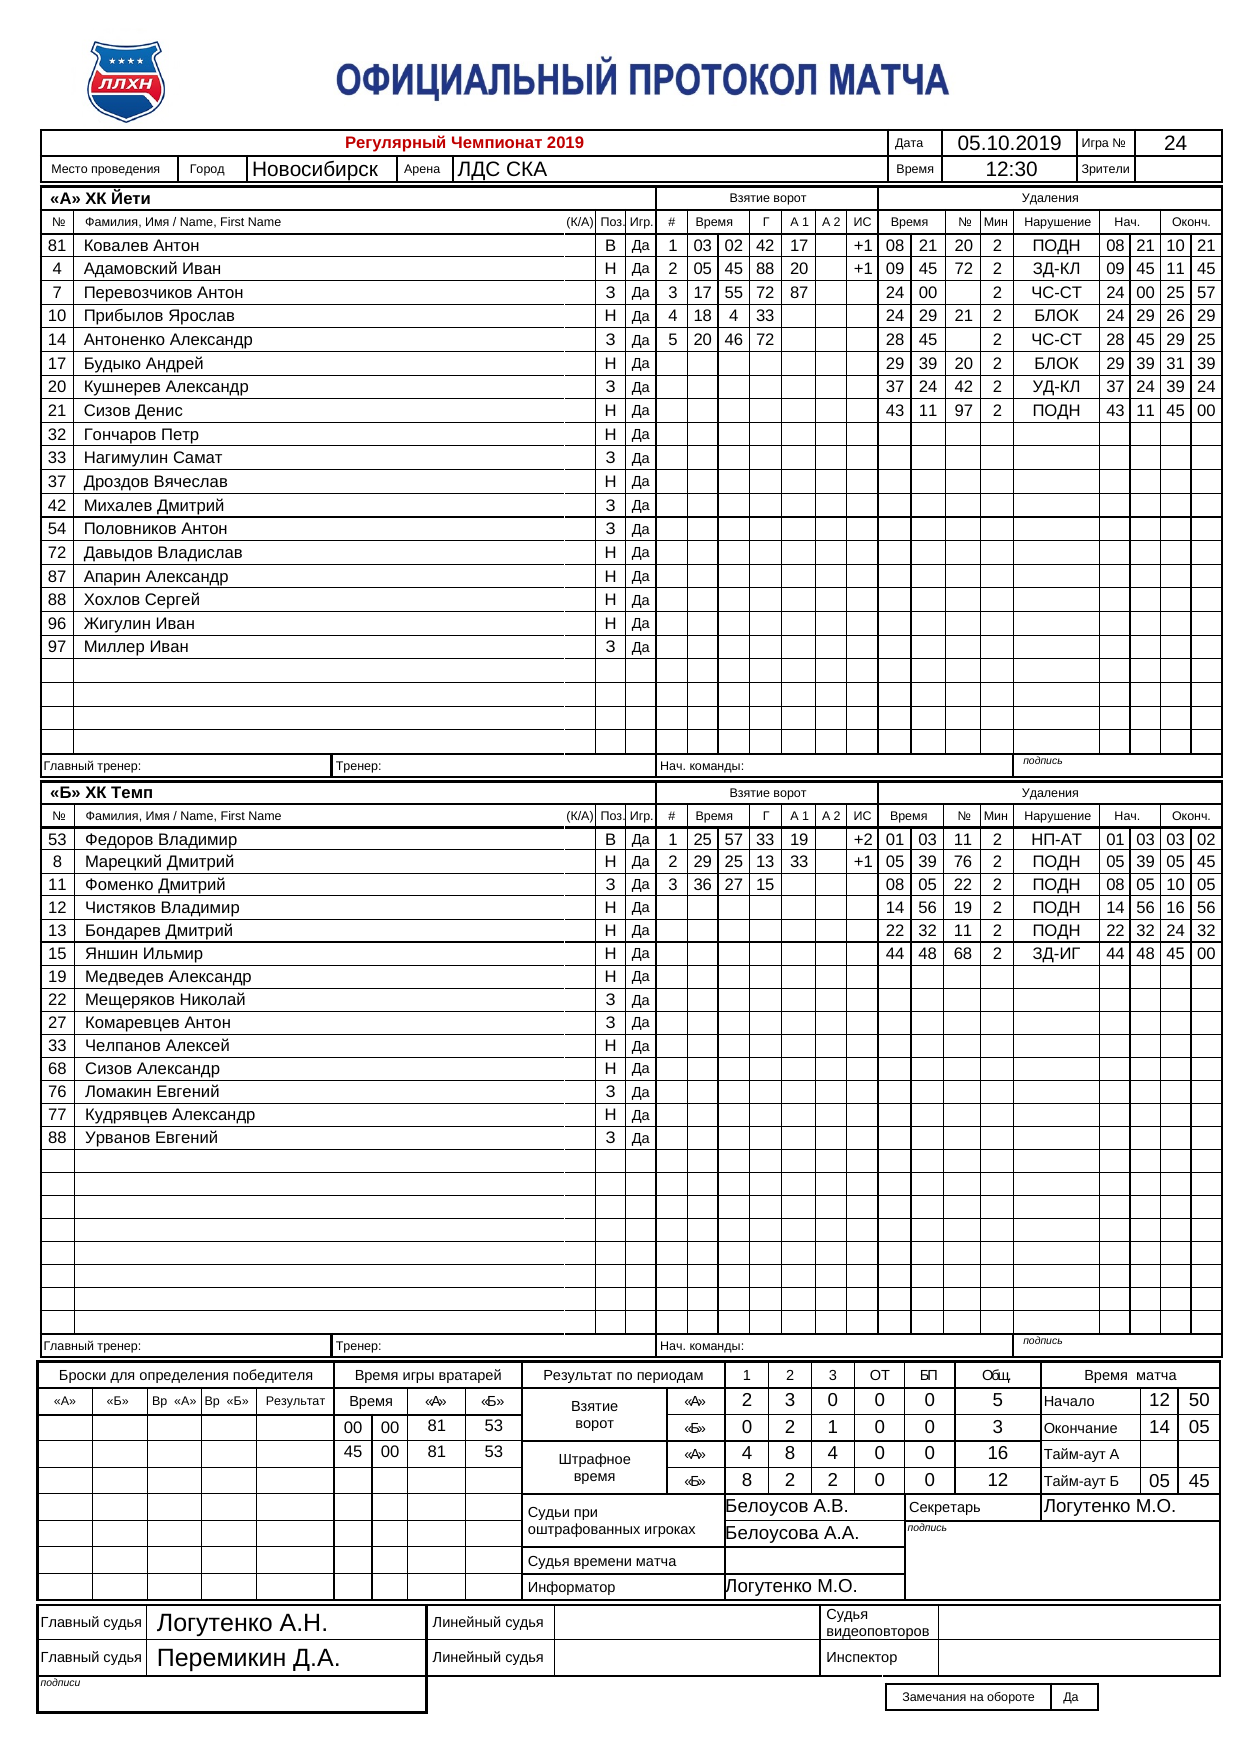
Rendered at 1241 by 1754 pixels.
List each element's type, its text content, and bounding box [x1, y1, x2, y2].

table_cell [565, 1012, 595, 1033]
table_cell 17 [688, 281, 717, 303]
table_cell ЗД-КЛ [1014, 257, 1099, 280]
table_cell Нач. [1100, 805, 1160, 826]
table_cell Медведев Александр [75, 966, 564, 987]
table_cell [750, 376, 781, 398]
table_cell [946, 707, 980, 729]
table_cell 43 [1100, 399, 1129, 422]
table_cell [257, 1547, 333, 1573]
table_cell [1014, 1219, 1099, 1241]
table_cell 8 [769, 1442, 811, 1467]
table_cell [847, 1288, 877, 1310]
table_cell Чистяков Владимир [75, 896, 564, 918]
table_cell 5 [956, 1389, 1040, 1413]
table_cell Нарушение [1014, 805, 1099, 826]
table_cell 11 [1161, 257, 1190, 280]
table_cell [1100, 730, 1129, 753]
table_cell 13 [750, 850, 781, 872]
table_cell [626, 659, 655, 682]
table_cell [39, 1574, 92, 1599]
table_cell [555, 1606, 819, 1639]
table_cell [148, 1441, 201, 1467]
table_cell 29 [688, 850, 717, 872]
table_cell [750, 1173, 781, 1195]
table_cell [946, 518, 980, 540]
table_cell [1100, 1058, 1129, 1079]
table_cell [719, 1104, 749, 1126]
table_cell [782, 1058, 815, 1079]
table_cell [596, 659, 625, 682]
table_cell 45 [1192, 850, 1221, 872]
table_cell Время [335, 1389, 407, 1413]
table_cell «А» [39, 1389, 92, 1413]
table_cell Н [596, 1104, 625, 1126]
table_cell [782, 636, 815, 658]
table_cell [1131, 446, 1160, 469]
table_cell 03 [1161, 829, 1190, 849]
table_cell [946, 470, 980, 493]
table_cell 2 [769, 1415, 811, 1440]
table_cell 21 [912, 235, 945, 256]
table_cell 7 [42, 281, 73, 303]
table_cell [1161, 966, 1190, 987]
table_header Удаления [879, 783, 1221, 803]
table_cell [981, 707, 1013, 729]
table_cell 20 [42, 376, 73, 398]
table_header Замечания на обороте [887, 1685, 1050, 1709]
table_cell 24 [879, 281, 910, 303]
table_cell Мин [981, 805, 1013, 826]
table_cell [1161, 1035, 1190, 1057]
table_cell [42, 1288, 74, 1310]
table_cell [782, 588, 815, 611]
table_cell Н [596, 966, 625, 987]
table_cell [816, 494, 846, 516]
table_cell Адамовский Иван [74, 257, 564, 280]
table_cell [946, 636, 980, 658]
table_cell [1014, 518, 1099, 540]
table_cell [1014, 1012, 1099, 1033]
table_cell [1192, 470, 1221, 493]
table_cell [1179, 1441, 1219, 1467]
table_cell [42, 1265, 74, 1287]
table_cell [626, 1173, 655, 1195]
table_cell Время [889, 157, 941, 181]
table_cell Да [626, 257, 655, 280]
table_cell [596, 1265, 625, 1287]
table_cell [688, 943, 717, 964]
table_cell [944, 1081, 980, 1103]
table_cell [1192, 1104, 1221, 1126]
table_cell [565, 494, 595, 516]
table_cell 20 [688, 328, 717, 351]
table_cell [1100, 1173, 1129, 1195]
table_cell 14 [1141, 1415, 1177, 1440]
table_cell [719, 1288, 749, 1310]
table_cell [657, 1196, 687, 1218]
table_cell Комаревцев Антон [75, 1012, 564, 1033]
table_cell [719, 683, 749, 706]
table_cell [750, 659, 781, 682]
table_cell [816, 636, 846, 658]
table_cell [912, 494, 945, 516]
table_header БП [905, 1363, 954, 1387]
table_cell [816, 874, 846, 895]
table_cell [981, 518, 1013, 540]
table_cell [1192, 612, 1221, 634]
table_cell 4 [812, 1442, 854, 1467]
table_cell [816, 659, 846, 682]
table_cell Н [596, 850, 625, 872]
table_cell [944, 1265, 980, 1287]
table_cell Н [596, 541, 625, 564]
table_cell [1131, 1196, 1160, 1218]
table_cell 48 [1131, 943, 1160, 964]
table_cell [565, 352, 595, 374]
table_cell [657, 352, 687, 374]
table_cell [1161, 1173, 1190, 1195]
table_cell 29 [1131, 305, 1160, 327]
table_cell 4 [726, 1442, 768, 1467]
table_cell [1100, 541, 1129, 564]
table_cell [1014, 470, 1099, 493]
table_cell [688, 612, 717, 634]
table_cell З [596, 328, 625, 351]
table_cell [782, 376, 815, 398]
table_cell [782, 1219, 815, 1241]
table_cell [912, 659, 945, 682]
table_cell [1161, 1288, 1190, 1310]
table_cell 20 [946, 352, 980, 374]
table_cell [750, 730, 781, 753]
table_header Удаления [879, 188, 1221, 209]
table_cell [816, 1265, 846, 1287]
table_cell 42 [42, 494, 73, 516]
table_cell [719, 541, 749, 564]
table_cell [719, 659, 749, 682]
table_cell 76 [944, 850, 980, 872]
table_cell [1161, 1219, 1190, 1241]
table_cell [816, 683, 846, 706]
table_cell [816, 1150, 846, 1172]
table_header Время матча [1042, 1363, 1219, 1387]
table_cell 12 [1141, 1389, 1177, 1413]
table_cell [782, 920, 815, 941]
table_cell [816, 730, 846, 753]
table_cell 0 [726, 1415, 768, 1440]
table_cell 14 [1100, 896, 1129, 918]
table_cell ИС [847, 805, 877, 826]
table_cell [782, 470, 815, 493]
table_cell 02 [719, 235, 749, 256]
table_cell [202, 1468, 256, 1493]
table_cell [816, 1311, 846, 1333]
table_cell 29 [1192, 305, 1221, 327]
table_cell [1131, 636, 1160, 658]
table_cell [1100, 636, 1129, 658]
table_cell [688, 1173, 717, 1195]
table_cell [688, 446, 717, 469]
table_cell [782, 1035, 815, 1057]
table_cell [657, 1035, 687, 1057]
table_cell [42, 1311, 74, 1333]
table_cell [782, 874, 815, 895]
table_cell [719, 1081, 749, 1103]
table_cell 76 [42, 1081, 74, 1103]
table_cell Да [626, 588, 655, 611]
table_cell Н [596, 352, 625, 374]
table_cell [981, 423, 1013, 445]
table_cell [1100, 1012, 1129, 1033]
table_cell [816, 305, 846, 327]
table_cell А 1 [782, 805, 815, 826]
table_cell 68 [944, 943, 980, 964]
table_cell [879, 1012, 910, 1033]
table_cell [719, 1242, 749, 1264]
table_cell [1100, 470, 1129, 493]
table_cell 0 [905, 1415, 954, 1440]
table_cell [1192, 588, 1221, 611]
table_cell [657, 636, 687, 658]
table_cell З [596, 1012, 625, 1033]
table_cell 24 [1161, 920, 1190, 941]
table_cell [657, 1012, 687, 1033]
table_cell [657, 1058, 687, 1079]
table_cell Да [626, 989, 655, 1011]
table_cell Н [596, 399, 625, 422]
table_cell [847, 659, 877, 682]
table_cell 45 [1131, 257, 1160, 280]
table_cell [148, 1416, 201, 1440]
table_cell Да [626, 1127, 655, 1149]
table_cell 31 [1161, 352, 1190, 374]
table_cell 45 [1192, 257, 1221, 280]
table_cell [750, 1265, 781, 1287]
table_cell 68 [42, 1058, 74, 1079]
table_cell [1131, 1219, 1160, 1241]
table_header Игра № [1078, 131, 1134, 155]
table_cell [750, 352, 781, 374]
table_cell 56 [1192, 896, 1221, 918]
table_cell [335, 1521, 371, 1546]
table_cell [688, 588, 717, 611]
table_cell [750, 494, 781, 516]
table_cell 36 [688, 874, 717, 895]
table_cell [596, 707, 625, 729]
table_cell [816, 565, 846, 587]
table_cell [1192, 636, 1221, 658]
table_cell 81 [42, 235, 73, 256]
table_cell 57 [719, 829, 749, 849]
table_cell 37 [879, 376, 910, 398]
table_cell [93, 1468, 147, 1493]
table_header 24 [1136, 131, 1221, 155]
table_cell 28 [879, 328, 910, 351]
table_cell Игр. [626, 211, 655, 233]
table_cell [1014, 1127, 1099, 1149]
table_cell Н [596, 1058, 625, 1079]
table_cell [782, 612, 815, 634]
table_cell 44 [1100, 943, 1129, 964]
table_cell 2 [981, 305, 1013, 327]
table_cell Да [626, 235, 655, 256]
table_cell [816, 896, 846, 918]
table_cell [1192, 1219, 1221, 1241]
table_cell [782, 1150, 815, 1172]
table_cell [596, 1311, 625, 1333]
table_cell № [42, 805, 74, 826]
table_cell 10 [42, 305, 73, 327]
table_cell [596, 730, 625, 753]
table_cell Нарушение [1014, 211, 1099, 233]
table_cell [93, 1574, 147, 1599]
table_cell 03 [912, 829, 943, 849]
table_cell 20 [946, 235, 980, 256]
table_cell [879, 636, 910, 658]
table_cell 2 [981, 399, 1013, 422]
table_cell 72 [750, 328, 781, 351]
table_cell +1 [847, 235, 877, 256]
table_cell [148, 1521, 201, 1546]
table_cell 3 [956, 1415, 1040, 1440]
table_cell 33 [42, 446, 73, 469]
table_cell [1014, 1150, 1099, 1172]
table_cell [750, 399, 781, 422]
table_cell ЗД-ИГ [1014, 943, 1099, 964]
table_cell [565, 235, 595, 256]
table_cell Да [626, 896, 655, 918]
table_cell [946, 683, 980, 706]
table_cell [75, 1288, 564, 1310]
table_cell 88 [42, 588, 73, 611]
table_cell [981, 446, 1013, 469]
table_cell 8 [42, 850, 74, 872]
table_cell 0 [812, 1389, 854, 1413]
table_cell Да [626, 470, 655, 493]
table_cell [816, 470, 846, 493]
table_cell 0 [855, 1389, 904, 1413]
table_cell Гончаров Петр [74, 423, 564, 445]
table_cell [565, 328, 595, 351]
table_cell [912, 1288, 943, 1310]
table_cell Н [596, 305, 625, 327]
table_cell [719, 1058, 749, 1079]
table_cell БЛОК [1014, 305, 1099, 327]
table_cell [782, 352, 815, 374]
table_cell [1014, 1081, 1099, 1103]
table_cell Челпанов Алексей [75, 1035, 564, 1057]
table_cell [816, 352, 846, 374]
table_cell [946, 328, 980, 351]
table_cell [782, 989, 815, 1011]
table_cell В [596, 829, 625, 849]
table_cell [750, 565, 781, 587]
table_cell [847, 612, 877, 634]
table_cell ПОДН [1014, 896, 1099, 918]
table_cell «А» [408, 1389, 465, 1413]
table_cell [879, 1035, 910, 1057]
table_cell [782, 518, 815, 540]
table_cell Главный судья [39, 1640, 146, 1675]
table_cell [1131, 470, 1160, 493]
table_cell [750, 943, 781, 964]
table_cell [816, 966, 846, 987]
table_cell [596, 1219, 625, 1241]
table_cell Линейный судья [428, 1640, 554, 1675]
table_cell [565, 920, 595, 941]
table_cell [565, 446, 595, 469]
table_cell Прибылов Ярослав [74, 305, 564, 327]
table_cell З [596, 376, 625, 398]
table_cell [565, 588, 595, 611]
table_cell [373, 1521, 407, 1546]
table_cell 16 [1161, 896, 1190, 918]
table_cell [1192, 446, 1221, 469]
table_cell 45 [1161, 943, 1190, 964]
table_cell [657, 966, 687, 987]
table_cell [42, 1242, 74, 1264]
table_cell # [657, 211, 687, 233]
table_cell [847, 1242, 877, 1264]
table_cell З [596, 874, 625, 895]
table_cell УД-КЛ [1014, 376, 1099, 398]
table_cell 32 [1192, 920, 1221, 941]
table_cell [847, 1219, 877, 1241]
table_cell Игр. [626, 805, 655, 826]
table_cell [42, 1196, 74, 1218]
table_cell [1014, 1288, 1099, 1310]
table_header Взятие ворот [657, 188, 877, 209]
table_cell [1099, 1682, 1220, 1711]
table_cell 21 [1131, 235, 1160, 256]
table_cell [912, 989, 943, 1011]
table_cell [750, 518, 781, 540]
table_cell [816, 1058, 846, 1079]
table_cell [1192, 1242, 1221, 1264]
table_cell [75, 1173, 564, 1195]
table_cell [847, 352, 877, 374]
table_cell 87 [782, 281, 815, 303]
table_cell [816, 376, 846, 398]
table_cell Н [596, 565, 625, 587]
table_cell [1131, 423, 1160, 445]
table_cell 2 [726, 1389, 768, 1413]
table_cell [912, 1127, 943, 1149]
table_cell 53 [466, 1416, 521, 1440]
table_cell [657, 588, 687, 611]
table_cell [688, 1150, 717, 1172]
table_cell [688, 1058, 717, 1079]
table_cell «Б» [668, 1415, 724, 1440]
table_cell [944, 1058, 980, 1079]
table_cell [782, 1104, 815, 1126]
table_cell [657, 707, 687, 729]
table_cell [93, 1416, 147, 1440]
table_cell [719, 423, 749, 445]
table_cell 14 [879, 896, 910, 918]
table_cell [750, 989, 781, 1011]
table_cell 05 [1100, 850, 1129, 872]
table_cell [466, 1468, 521, 1493]
table_cell Н [596, 423, 625, 445]
table_cell [946, 541, 980, 564]
table_cell 20 [782, 257, 815, 280]
table_cell Секретарь [906, 1495, 1040, 1520]
table_cell [75, 1311, 564, 1333]
table_cell Да [626, 518, 655, 540]
table_cell [782, 305, 815, 327]
table_cell 10 [1161, 874, 1190, 895]
table_cell [1161, 1242, 1190, 1264]
table_cell [202, 1547, 256, 1573]
table_cell [981, 494, 1013, 516]
table_cell [1100, 423, 1129, 445]
table_cell Кушнерев Александр [74, 376, 564, 398]
table_cell 77 [42, 1104, 74, 1126]
table_cell [466, 1574, 521, 1599]
table_cell Время [688, 211, 749, 233]
table_cell [847, 1012, 877, 1033]
table_cell [565, 730, 595, 753]
table_cell 81 [408, 1416, 465, 1440]
table_cell [750, 896, 781, 918]
table_cell [816, 328, 846, 351]
table_cell 12 [956, 1468, 1040, 1493]
table_cell [1141, 1441, 1177, 1467]
table_cell [750, 612, 781, 634]
table_cell [816, 707, 846, 729]
table_cell 0 [905, 1389, 954, 1413]
table_cell 11 [944, 829, 980, 849]
table_cell [847, 1081, 877, 1103]
table_cell [879, 541, 910, 564]
table_cell [565, 1311, 595, 1333]
table_cell [1192, 1035, 1221, 1057]
table_cell [750, 1311, 781, 1333]
table_cell [847, 1196, 877, 1218]
table_cell [879, 470, 910, 493]
table_cell [1100, 1196, 1129, 1218]
table_cell [719, 1173, 749, 1195]
table_cell [565, 305, 595, 327]
table_cell [782, 1196, 815, 1218]
table_cell [688, 730, 717, 753]
table_cell [981, 1311, 1013, 1333]
table_cell [1161, 1081, 1190, 1103]
table_cell 2 [981, 376, 1013, 398]
table_cell [750, 707, 781, 729]
table_cell [719, 989, 749, 1011]
table_cell [981, 565, 1013, 587]
table_cell Фоменко Дмитрий [75, 874, 564, 895]
table_cell [688, 636, 717, 658]
table_cell [1014, 707, 1099, 729]
table_cell 45 [719, 257, 749, 280]
table_cell [946, 730, 980, 753]
table_cell ЧС-СТ [1014, 328, 1099, 351]
table_cell [981, 1104, 1013, 1126]
table_cell [565, 1127, 595, 1149]
table_cell [981, 1058, 1013, 1079]
table_cell [565, 612, 595, 634]
table_header 1 [726, 1363, 768, 1387]
table_cell 33 [750, 829, 781, 849]
table_cell 24 [879, 305, 910, 327]
table_cell [816, 943, 846, 964]
table_cell [1161, 1127, 1190, 1149]
table_cell [1100, 1104, 1129, 1126]
table_cell Бондарев Дмитрий [75, 920, 564, 941]
table_cell [565, 966, 595, 987]
table_cell [565, 989, 595, 1011]
table_cell Время [879, 211, 945, 233]
table_cell [565, 565, 595, 587]
table_cell [981, 1081, 1013, 1103]
table_cell [944, 1196, 980, 1218]
table_cell [847, 1311, 877, 1333]
table_cell Антоненко Александр [74, 328, 564, 351]
table_cell Федоров Владимир [75, 829, 564, 849]
table_cell 33 [42, 1035, 74, 1057]
table_cell Да [626, 943, 655, 964]
table_cell [981, 1219, 1013, 1241]
table_cell [657, 541, 687, 564]
table_cell 72 [946, 257, 980, 280]
table_cell [847, 896, 877, 918]
table_cell [688, 1311, 717, 1333]
table_cell [688, 1035, 717, 1057]
table_cell [565, 1196, 595, 1218]
table_cell [1192, 966, 1221, 987]
table_cell 21 [946, 305, 980, 327]
table_cell Да [626, 281, 655, 303]
table_cell [1192, 1058, 1221, 1079]
table_cell [565, 1219, 595, 1241]
table_cell [1161, 989, 1190, 1011]
table_cell 11 [944, 920, 980, 941]
table_cell [1161, 494, 1190, 516]
table_cell [1131, 1104, 1160, 1126]
table_cell [944, 989, 980, 1011]
table_cell [1131, 1081, 1160, 1103]
table_cell [202, 1494, 256, 1520]
table_cell 42 [946, 376, 980, 398]
table_cell [1014, 612, 1099, 634]
table_header ОТ [855, 1363, 904, 1387]
table_cell [1014, 1265, 1099, 1287]
table_cell [939, 1606, 1219, 1639]
table_cell Инспектор [821, 1640, 938, 1675]
table_cell [1192, 730, 1221, 753]
table_cell [750, 966, 781, 987]
table_cell [1100, 707, 1129, 729]
table_cell [202, 1441, 256, 1467]
table_cell 00 [373, 1441, 407, 1467]
table_cell [688, 423, 717, 445]
table_header 05.10.2019 [943, 131, 1076, 155]
table_cell [626, 1311, 655, 1333]
table_cell [565, 659, 595, 682]
table_cell [912, 1058, 943, 1079]
table_cell [1014, 541, 1099, 564]
table_cell Михалев Дмитрий [74, 494, 564, 516]
table_cell З [596, 1127, 625, 1149]
table_cell [1100, 1288, 1129, 1310]
table_cell [1131, 565, 1160, 587]
table_cell [1161, 659, 1190, 682]
table_cell Г [750, 805, 781, 826]
table_cell [981, 966, 1013, 987]
table_cell 37 [42, 470, 73, 493]
table_cell Кудрявцев Александр [75, 1104, 564, 1126]
table_cell Новосибирск [248, 157, 396, 181]
table_cell [565, 829, 595, 849]
table_cell [1161, 1150, 1190, 1172]
table_cell Судья времени матча [523, 1548, 724, 1573]
table_cell [688, 1219, 717, 1241]
table_cell [1014, 1035, 1099, 1057]
table_cell [202, 1521, 256, 1546]
table_cell З [596, 518, 625, 540]
table_cell [1014, 565, 1099, 587]
table_cell [1131, 494, 1160, 516]
table_cell [719, 518, 749, 540]
table_cell 39 [1161, 376, 1190, 398]
table_cell [847, 518, 877, 540]
table_cell А 2 [816, 211, 846, 233]
table_cell [847, 966, 877, 987]
table_cell подпись [1014, 1335, 1221, 1356]
table_cell [466, 1521, 521, 1546]
table_cell [688, 1288, 717, 1310]
table_cell [257, 1441, 333, 1467]
table_cell [981, 1265, 1013, 1287]
table_cell 29 [879, 352, 910, 374]
table_cell 2 [981, 328, 1013, 351]
table_cell [565, 470, 595, 493]
table_cell 1 [812, 1415, 854, 1440]
table_cell [944, 1173, 980, 1195]
table_cell [816, 829, 846, 849]
table_cell [944, 1035, 980, 1057]
table_cell [912, 966, 943, 987]
table_cell Ломакин Евгений [75, 1081, 564, 1103]
table_cell А 2 [816, 805, 846, 826]
table_cell [719, 707, 749, 729]
table_header Броски для определения победителя [39, 1363, 333, 1387]
table_cell [912, 1035, 943, 1057]
table_cell [1161, 1196, 1190, 1218]
table_cell [75, 1265, 564, 1287]
table_cell [944, 1219, 980, 1241]
table_cell [1014, 446, 1099, 469]
table_cell Оконч. [1161, 211, 1221, 233]
table_cell [750, 1219, 781, 1241]
table_cell [1014, 1058, 1099, 1079]
table_cell [750, 423, 781, 445]
table_cell [719, 1311, 749, 1333]
table_cell [657, 565, 687, 587]
table_cell [565, 281, 595, 303]
table_cell [1161, 683, 1190, 706]
table_cell [1014, 659, 1099, 682]
table_cell Г [750, 211, 781, 233]
table_cell З [596, 446, 625, 469]
table_cell [408, 1547, 465, 1573]
table_cell [879, 1150, 910, 1172]
table_cell 88 [750, 257, 781, 280]
table_cell [816, 281, 846, 303]
table_cell [719, 446, 749, 469]
table_cell 15 [42, 943, 74, 964]
table_cell ПОДН [1014, 920, 1099, 941]
table_cell [1131, 683, 1160, 706]
table_cell [148, 1547, 201, 1573]
table_cell [1161, 1265, 1190, 1287]
table_cell [750, 1242, 781, 1264]
table_cell [782, 730, 815, 753]
table_cell [335, 1494, 371, 1520]
table_cell [912, 1242, 943, 1264]
table_cell [912, 683, 945, 706]
table_cell 39 [1192, 352, 1221, 374]
table_cell [816, 399, 846, 422]
table_cell Перевозчиков Антон [74, 281, 564, 303]
table_cell +2 [847, 829, 877, 849]
table_cell 05 [1141, 1468, 1177, 1493]
table_cell Миллер Иван [74, 636, 564, 658]
table_cell [1100, 683, 1129, 706]
table_cell [879, 659, 910, 682]
table_cell [981, 989, 1013, 1011]
table_cell [565, 257, 595, 280]
table_cell [657, 659, 687, 682]
table_cell [912, 518, 945, 540]
table_cell [912, 1196, 943, 1218]
table_cell [626, 1242, 655, 1264]
table_cell [750, 1104, 781, 1126]
table_cell [816, 920, 846, 941]
table_cell [912, 470, 945, 493]
table_cell [1131, 1288, 1160, 1310]
table_cell 08 [1100, 874, 1129, 895]
table_cell НП-АТ [1014, 829, 1099, 849]
table_cell ЧС-СТ [1014, 281, 1099, 303]
table_cell [1136, 157, 1221, 181]
table_cell 25 [1192, 328, 1221, 351]
table_cell З [596, 281, 625, 303]
table_cell [782, 1265, 815, 1287]
table_cell 21 [1192, 235, 1221, 256]
table_cell [1161, 588, 1190, 611]
table_cell [847, 399, 877, 422]
table_cell [1192, 1265, 1221, 1287]
table_cell 32 [42, 423, 73, 445]
table_cell [879, 989, 910, 1011]
table_header Взятие ворот [657, 783, 877, 803]
table_cell № [944, 805, 980, 826]
table_cell [750, 1196, 781, 1218]
table_cell [847, 1104, 877, 1126]
table_cell 39 [1131, 850, 1160, 872]
table_cell 05 [1192, 874, 1221, 895]
table_cell [750, 470, 781, 493]
table_cell Да [626, 920, 655, 941]
table_cell ИС [847, 211, 877, 233]
table_cell 2 [981, 896, 1013, 918]
table_cell [816, 989, 846, 1011]
table_cell [879, 1127, 910, 1149]
table_cell Тренер: [333, 1335, 655, 1356]
table_cell [847, 943, 877, 964]
table_cell [912, 730, 945, 753]
table_cell 14 [42, 328, 73, 351]
table_cell 45 [1131, 328, 1160, 351]
table_cell Арена [398, 157, 452, 181]
table_cell [1014, 636, 1099, 658]
table_cell 2 [657, 257, 687, 280]
table_cell [847, 1150, 877, 1172]
table_cell +1 [847, 257, 877, 280]
table_cell [42, 1150, 74, 1172]
table_cell 24 [912, 376, 945, 398]
table_cell [565, 850, 595, 872]
table_cell [719, 730, 749, 753]
table_cell [1100, 989, 1129, 1011]
table_cell 29 [912, 305, 945, 327]
table_cell [466, 1494, 521, 1520]
table_cell [879, 588, 910, 611]
table_header 2 [769, 1363, 811, 1387]
table_cell [912, 446, 945, 469]
table_cell 45 [335, 1441, 371, 1467]
table_cell [750, 920, 781, 941]
table_cell [912, 565, 945, 587]
table_cell ПОДН [1014, 874, 1099, 895]
table_cell [75, 1196, 564, 1218]
table_cell [657, 1311, 687, 1333]
table_cell [1100, 446, 1129, 469]
table_cell [257, 1521, 333, 1546]
table_cell 2 [981, 920, 1013, 941]
table_cell [782, 565, 815, 587]
table_cell [626, 683, 655, 706]
table_cell [883, 1677, 1220, 1681]
table_cell Да [626, 305, 655, 327]
table_cell [1192, 565, 1221, 587]
table_cell Будыко Андрей [74, 352, 564, 374]
table_cell [1014, 1311, 1099, 1333]
table_cell [1161, 707, 1190, 729]
table_cell З [596, 989, 625, 1011]
table_cell [912, 1173, 943, 1195]
table_cell [565, 1058, 595, 1079]
table_cell 0 [855, 1442, 904, 1467]
table_cell 17 [782, 235, 815, 256]
table_cell [1014, 1104, 1099, 1126]
table_cell 44 [879, 943, 910, 964]
table_cell [1014, 989, 1099, 1011]
table_cell [1131, 1265, 1160, 1287]
table_cell [946, 588, 980, 611]
table_cell 2 [812, 1468, 854, 1493]
table_cell [981, 1288, 1013, 1310]
table_cell [1131, 588, 1160, 611]
table_cell [847, 470, 877, 493]
table_cell Мещеряков Николай [75, 989, 564, 1011]
table_cell [1100, 1311, 1129, 1333]
table_cell [879, 1196, 910, 1218]
table_cell Да [626, 494, 655, 516]
table_cell [816, 1081, 846, 1103]
table_cell [657, 446, 687, 469]
table_cell Н [596, 257, 625, 280]
table_cell 1 [657, 235, 687, 256]
table_cell (К/А) [565, 211, 595, 233]
table_cell [257, 1416, 333, 1440]
table_cell [1192, 423, 1221, 445]
table_cell Главный судья [39, 1606, 146, 1639]
table_header Регулярный Чемпионат 2019 [42, 131, 887, 155]
table_cell [944, 1150, 980, 1172]
table_cell Яншин Ильмир [75, 943, 564, 964]
table_cell 12:30 [943, 157, 1076, 181]
table_cell [1014, 730, 1099, 753]
table_cell 00 [1192, 943, 1221, 964]
table_cell [1014, 683, 1099, 706]
table_cell 4 [42, 257, 73, 280]
table_cell [879, 1311, 910, 1333]
table_cell [782, 943, 815, 964]
table_cell [657, 1219, 687, 1241]
table_cell Поз. [596, 211, 625, 233]
table_cell [847, 683, 877, 706]
table_cell [74, 730, 564, 753]
table_cell 53 [42, 829, 74, 849]
table_cell [1161, 565, 1190, 587]
table_cell [782, 707, 815, 729]
table_cell [42, 659, 73, 682]
table_cell [879, 730, 910, 753]
table_cell [816, 850, 846, 872]
table_cell [816, 518, 846, 540]
table_cell [1014, 423, 1099, 445]
table_cell 00 [335, 1416, 371, 1440]
table_cell [719, 588, 749, 611]
table_cell 24 [1131, 376, 1160, 398]
table_cell ПОДН [1014, 235, 1099, 256]
table_cell [373, 1494, 407, 1520]
table_cell [944, 1104, 980, 1126]
table_cell [1131, 1150, 1160, 1172]
table_cell 10 [1161, 235, 1190, 256]
table_cell [42, 1173, 74, 1195]
table_cell [750, 1127, 781, 1149]
table_cell Время [879, 805, 943, 826]
table_cell [912, 1265, 943, 1287]
table_cell [879, 1242, 910, 1264]
table_cell 05 [1179, 1415, 1219, 1440]
table_cell # [657, 805, 687, 826]
table_cell [912, 423, 945, 445]
table_cell [75, 1219, 564, 1241]
table_cell [1100, 494, 1129, 516]
table_cell Окончание [1042, 1415, 1140, 1440]
table_cell [74, 659, 564, 682]
table_cell 22 [944, 874, 980, 895]
table_cell Поз. [596, 805, 625, 826]
table_cell 29 [1100, 352, 1129, 374]
table_cell [946, 659, 980, 682]
table_cell [946, 423, 980, 445]
table_cell 45 [912, 328, 945, 351]
table_cell [726, 1548, 904, 1573]
table_cell 27 [719, 874, 749, 895]
table_cell 8 [726, 1468, 768, 1493]
table_cell [782, 1311, 815, 1333]
table_cell Судья видеоповторов [821, 1606, 938, 1639]
table_cell 24 [1100, 305, 1129, 327]
table_cell Мин [981, 211, 1013, 233]
table_cell [879, 1104, 910, 1126]
table_cell Да [626, 1058, 655, 1079]
table_cell [1131, 518, 1160, 540]
table_cell Да [626, 352, 655, 374]
table_cell 21 [42, 399, 73, 422]
table_cell [565, 376, 595, 398]
table_cell [847, 1173, 877, 1195]
table_cell Марецкий Дмитрий [75, 850, 564, 872]
table_cell [1161, 1311, 1190, 1333]
table_cell Линейный судья [428, 1606, 554, 1639]
table_cell Урванов Евгений [75, 1127, 564, 1149]
table_cell [688, 1265, 717, 1287]
table_cell [1131, 1058, 1160, 1079]
table_cell [879, 1219, 910, 1241]
table_cell 2 [981, 874, 1013, 895]
table_cell [719, 896, 749, 918]
table_cell [42, 730, 73, 753]
table_cell [816, 541, 846, 564]
table_cell [847, 730, 877, 753]
table_cell 00 [1192, 399, 1221, 422]
table_cell [719, 470, 749, 493]
table_cell [1161, 423, 1190, 445]
table_cell Сизов Александр [75, 1058, 564, 1079]
table_cell Вр «А» [148, 1389, 201, 1413]
table_cell [1100, 588, 1129, 611]
table_cell [596, 1288, 625, 1310]
table_cell [719, 920, 749, 941]
table_cell [912, 1012, 943, 1033]
table_cell [946, 612, 980, 634]
table_cell 42 [750, 235, 781, 256]
table_cell (К/А) [565, 805, 595, 826]
table_cell [626, 1150, 655, 1172]
table_cell [816, 1242, 846, 1264]
table_cell [719, 494, 749, 516]
table_cell 22 [879, 920, 910, 941]
table_cell подписи [39, 1677, 425, 1711]
table_cell [847, 636, 877, 658]
table_cell Сизов Денис [74, 399, 564, 422]
table_cell Тайм-аут А [1042, 1441, 1140, 1467]
table_cell [202, 1574, 256, 1599]
table_cell 19 [42, 966, 74, 987]
table_cell [565, 518, 595, 540]
table_cell [944, 1127, 980, 1149]
table_cell [1131, 1012, 1160, 1033]
table_cell № [946, 211, 980, 233]
table_cell 05 [1131, 874, 1160, 895]
table_cell 56 [912, 896, 943, 918]
table_cell [719, 1219, 749, 1241]
table_cell Да [626, 328, 655, 351]
table_cell [782, 1288, 815, 1310]
table_cell [782, 659, 815, 682]
table_cell 26 [1161, 305, 1190, 327]
table_cell [657, 1173, 687, 1195]
table_cell [39, 1441, 92, 1467]
table_cell Фамилия, Имя / Name, First Name [75, 805, 565, 826]
table_cell +1 [847, 850, 877, 872]
table_cell [944, 1311, 980, 1333]
table_cell 3 [769, 1389, 811, 1413]
table_cell 19 [944, 896, 980, 918]
table_cell [565, 1265, 595, 1287]
table_cell [688, 1127, 717, 1149]
table_cell [688, 1081, 717, 1103]
table_cell [257, 1468, 333, 1493]
table_cell [981, 730, 1013, 753]
table_cell «А» [668, 1442, 724, 1467]
table_cell [719, 399, 749, 422]
table_cell [39, 1494, 92, 1520]
table_cell [1161, 612, 1190, 634]
table_cell 4 [719, 305, 749, 327]
table_cell [565, 399, 595, 422]
table_cell З [596, 636, 625, 658]
table_cell 54 [42, 518, 73, 540]
table_header Результат по периодам [523, 1363, 724, 1387]
table_cell Судьи при оштрафованных игроках [523, 1495, 724, 1546]
table_cell [1131, 1242, 1160, 1264]
table_cell [1100, 565, 1129, 587]
table_cell [946, 494, 980, 516]
table_cell [816, 257, 846, 280]
table_cell [981, 470, 1013, 493]
table_cell [981, 1012, 1013, 1033]
table_cell Белоусов А.В. [726, 1495, 904, 1520]
table_cell Апарин Александр [74, 565, 564, 587]
table_cell [1014, 1196, 1099, 1218]
table_cell 00 [1131, 281, 1160, 303]
table_cell [626, 1196, 655, 1218]
table_cell [1192, 1196, 1221, 1218]
table_cell [1100, 612, 1129, 634]
table_cell 33 [782, 850, 815, 872]
table_cell [719, 565, 749, 587]
table_cell Н [596, 470, 625, 493]
table_cell [944, 1288, 980, 1310]
table_cell [657, 1150, 687, 1172]
table_cell [1014, 588, 1099, 611]
table_cell [782, 423, 815, 445]
table_cell [93, 1547, 147, 1573]
table_cell [879, 1265, 910, 1287]
table_cell [719, 376, 749, 398]
table_cell 18 [688, 305, 717, 327]
table_cell 39 [912, 850, 943, 872]
table_cell [565, 707, 595, 729]
table_cell [1100, 1035, 1129, 1057]
table_cell 08 [879, 874, 910, 895]
table_cell [847, 874, 877, 895]
table_cell Информатор [523, 1575, 724, 1599]
table_cell [1100, 1265, 1129, 1287]
table_cell [981, 1173, 1013, 1195]
table_cell [565, 636, 595, 658]
table_cell [657, 683, 687, 706]
table_cell [816, 1173, 846, 1195]
table_cell [847, 1035, 877, 1057]
table_cell 45 [912, 257, 945, 280]
table_cell 29 [1161, 328, 1190, 351]
table_cell В [596, 235, 625, 256]
table_cell [719, 943, 749, 964]
table_cell 11 [1131, 399, 1160, 422]
table_cell [257, 1574, 333, 1599]
table_cell [555, 1640, 819, 1675]
table_cell 32 [1131, 920, 1160, 941]
table_cell 97 [42, 636, 73, 658]
table_cell [816, 612, 846, 634]
table_cell [981, 636, 1013, 658]
table_cell [1161, 1012, 1190, 1033]
table_cell Да [626, 612, 655, 634]
table_cell [879, 1058, 910, 1079]
table_cell 37 [1100, 376, 1129, 398]
table_cell ПОДН [1014, 399, 1099, 422]
table_cell [1161, 1104, 1190, 1126]
table_cell [944, 1242, 980, 1264]
table_cell [939, 1640, 1219, 1675]
table_cell Главный тренер: [42, 1335, 330, 1356]
table_cell [847, 423, 877, 445]
table_cell [782, 1081, 815, 1103]
table_cell Место проведения [42, 157, 177, 181]
table_cell [202, 1416, 256, 1440]
table_cell 2 [981, 235, 1013, 256]
table_cell Время [688, 805, 749, 826]
table_cell Нач. [1100, 211, 1160, 233]
table_cell [1100, 966, 1129, 987]
table_cell А 1 [782, 211, 815, 233]
table_cell [847, 446, 877, 469]
table_cell «А» [668, 1389, 724, 1413]
table_cell [782, 399, 815, 422]
table_cell [657, 612, 687, 634]
table_cell [373, 1547, 407, 1573]
table_cell 2 [769, 1468, 811, 1493]
table_cell [981, 612, 1013, 634]
table_cell [719, 1012, 749, 1033]
table_cell [782, 1173, 815, 1195]
table_cell [688, 352, 717, 374]
table_cell [1100, 1081, 1129, 1103]
table_cell [657, 943, 687, 964]
table_cell ПОДН [1014, 850, 1099, 872]
table_cell [1131, 989, 1160, 1011]
table_cell 17 [42, 352, 73, 374]
table_cell 2 [981, 281, 1013, 303]
table_cell [847, 989, 877, 1011]
table_cell Да [626, 376, 655, 398]
table_cell [879, 707, 910, 729]
table_cell 02 [1192, 829, 1221, 849]
table_cell № [42, 211, 73, 233]
table_cell [1161, 470, 1190, 493]
table_cell [879, 612, 910, 634]
table_header Да [1052, 1685, 1097, 1709]
table_cell 05 [912, 874, 943, 895]
table_cell 53 [466, 1441, 521, 1467]
table_cell [42, 1219, 74, 1241]
table_cell 08 [879, 235, 910, 256]
table_cell [1131, 612, 1160, 634]
table_cell Жигулин Иван [74, 612, 564, 634]
table_cell Да [626, 1081, 655, 1103]
table_cell [719, 636, 749, 658]
table_cell [750, 683, 781, 706]
table_cell 72 [42, 541, 73, 564]
table_cell [912, 1150, 943, 1172]
table_cell [981, 588, 1013, 611]
table_cell 01 [879, 829, 910, 849]
table_cell 11 [42, 874, 74, 895]
table_cell [879, 423, 910, 445]
table_cell 97 [946, 399, 980, 422]
table_cell [148, 1574, 201, 1599]
table_cell [1192, 683, 1221, 706]
table_cell [1014, 494, 1099, 516]
table_cell [657, 989, 687, 1011]
table_cell [626, 1288, 655, 1310]
table_cell Да [626, 399, 655, 422]
table_cell [565, 1081, 595, 1103]
table_cell [750, 1150, 781, 1172]
table_cell [688, 966, 717, 987]
table_cell ЛДС СКА [454, 157, 887, 181]
table_cell [750, 1012, 781, 1033]
table_cell 0 [855, 1468, 904, 1493]
table_cell Начало [1042, 1389, 1140, 1413]
table_cell [782, 683, 815, 706]
table_cell 3 [657, 874, 687, 895]
table_cell [719, 352, 749, 374]
table_cell 2 [981, 257, 1013, 280]
table_cell [688, 1242, 717, 1264]
table_cell 03 [688, 235, 717, 256]
table_cell подпись [1014, 755, 1221, 776]
table_cell [782, 896, 815, 918]
table_cell [750, 1081, 781, 1103]
table_cell 2 [981, 850, 1013, 872]
table_cell [565, 1150, 595, 1172]
table_cell 32 [912, 920, 943, 941]
table_cell [39, 1521, 92, 1546]
table_cell [1192, 541, 1221, 564]
table_cell [688, 1104, 717, 1126]
table_cell [1192, 1012, 1221, 1033]
table_header Время игры вратарей [335, 1363, 521, 1387]
table_cell [816, 235, 846, 256]
table_cell [847, 1127, 877, 1149]
table_cell [657, 494, 687, 516]
table_cell [750, 541, 781, 564]
table_cell [1192, 707, 1221, 729]
table_cell [719, 612, 749, 634]
table_cell 2 [981, 943, 1013, 964]
table_cell Вр «Б» [202, 1389, 256, 1413]
table_cell [688, 494, 717, 516]
table_cell [719, 1150, 749, 1172]
table_cell Хохлов Сергей [74, 588, 564, 611]
table_cell [565, 1242, 595, 1264]
table_header Дата [889, 131, 941, 155]
table_cell Н [596, 612, 625, 634]
table_cell 13 [42, 920, 74, 941]
table_cell Да [626, 874, 655, 895]
table_cell Да [626, 829, 655, 849]
table_cell [565, 541, 595, 564]
table_cell [816, 1219, 846, 1241]
table_cell [657, 1104, 687, 1126]
table_cell [879, 446, 910, 469]
table_cell [847, 565, 877, 587]
table_cell [816, 1104, 846, 1126]
table_cell [373, 1574, 407, 1599]
table_cell [93, 1521, 147, 1546]
table_cell 27 [42, 1012, 74, 1033]
table_cell [565, 1104, 595, 1126]
table_header «Б» ХК Темп [42, 783, 655, 803]
table_cell [750, 1058, 781, 1079]
table_cell Да [626, 423, 655, 445]
table_cell 56 [1131, 896, 1160, 918]
table_cell [39, 1468, 92, 1493]
table_cell [1131, 541, 1160, 564]
table_cell [39, 1416, 92, 1440]
table_cell [719, 1265, 749, 1287]
table_cell [657, 1242, 687, 1264]
table_cell 43 [879, 399, 910, 422]
table_cell [565, 874, 595, 895]
table_cell [1161, 541, 1190, 564]
table_cell [816, 1035, 846, 1057]
table_cell 2 [981, 829, 1013, 849]
table_cell [1131, 966, 1160, 987]
table_cell [39, 1547, 92, 1573]
table_cell 11 [912, 399, 945, 422]
table_cell [565, 943, 595, 964]
table_cell «Б» [668, 1468, 724, 1493]
table_cell 87 [42, 565, 73, 587]
table_cell [946, 446, 980, 469]
table_cell 88 [42, 1127, 74, 1149]
table_cell [719, 966, 749, 987]
table_cell [688, 541, 717, 564]
table_cell [1131, 1173, 1160, 1195]
table_cell Да [626, 1035, 655, 1057]
table_cell [408, 1574, 465, 1599]
table_cell [750, 588, 781, 611]
table_cell 81 [408, 1441, 465, 1467]
table_cell [75, 1242, 564, 1264]
table_cell Н [596, 1035, 625, 1057]
table_cell [626, 1265, 655, 1287]
table_cell [981, 683, 1013, 706]
table_cell 19 [782, 829, 815, 849]
table_cell БЛОК [1014, 352, 1099, 374]
table_cell 12 [42, 896, 74, 918]
table_cell [657, 730, 687, 753]
table_cell [688, 518, 717, 540]
table_cell [93, 1494, 147, 1520]
table_cell 22 [42, 989, 74, 1011]
table_cell [719, 1035, 749, 1057]
table_cell «Б » [466, 1389, 521, 1413]
table_cell [596, 683, 625, 706]
table_cell Н [596, 588, 625, 611]
table_cell [148, 1494, 201, 1520]
table_cell Результат [257, 1389, 333, 1413]
table_cell [657, 920, 687, 941]
table_cell [719, 1196, 749, 1218]
table_cell Город [179, 157, 246, 181]
table_cell Логутенко М.О. [1042, 1495, 1219, 1520]
table_cell [782, 1242, 815, 1264]
table_cell Штрафное время [523, 1442, 666, 1493]
table_cell [257, 1494, 333, 1520]
table_cell [408, 1494, 465, 1520]
table_cell [335, 1547, 371, 1573]
table_cell Зрители [1078, 157, 1134, 181]
table_cell [688, 896, 717, 918]
table_cell [816, 446, 846, 469]
table_cell Белоусова А.А. [726, 1521, 904, 1546]
table_cell 5 [657, 328, 687, 351]
table_cell [688, 376, 717, 398]
table_cell Давыдов Владислав [74, 541, 564, 564]
table_cell Взятие ворот [523, 1389, 666, 1440]
table_cell [1192, 1288, 1221, 1310]
table_cell [1100, 1219, 1129, 1241]
table_cell [626, 1219, 655, 1241]
table_cell [946, 281, 980, 303]
table_cell [816, 1288, 846, 1310]
table_cell [335, 1468, 371, 1493]
table_cell Фамилия, Имя / Name, First Name [74, 211, 565, 233]
table_cell 05 [688, 257, 717, 280]
table_cell [912, 636, 945, 658]
table_cell [688, 1196, 717, 1218]
table_cell [782, 541, 815, 564]
table_cell «Б» [93, 1389, 147, 1413]
table_cell [782, 446, 815, 469]
table_cell [688, 399, 717, 422]
table_cell Оконч. [1161, 805, 1221, 826]
table_cell 39 [912, 352, 945, 374]
table_cell [912, 588, 945, 611]
table_cell [1192, 1150, 1221, 1172]
table_cell Да [626, 1104, 655, 1126]
table_cell [847, 281, 877, 303]
table_cell 39 [1131, 352, 1160, 374]
table_cell Ковалев Антон [74, 235, 564, 256]
table_cell Н [596, 943, 625, 964]
table_cell [912, 541, 945, 564]
table_cell [657, 896, 687, 918]
table_cell 0 [855, 1415, 904, 1440]
table_cell [912, 707, 945, 729]
table_cell 33 [750, 305, 781, 327]
table_cell 15 [750, 874, 781, 895]
table_cell [912, 1311, 943, 1333]
table_cell [879, 1288, 910, 1310]
table_cell [750, 636, 781, 658]
table_cell [148, 1468, 201, 1493]
table_cell Дроздов Вячеслав [74, 470, 564, 493]
table_cell [596, 1196, 625, 1218]
table_cell [750, 446, 781, 469]
table_cell [981, 1150, 1013, 1172]
table_cell З [596, 494, 625, 516]
table_cell [879, 518, 910, 540]
table_cell [565, 1173, 595, 1195]
table_cell Тренер: [333, 755, 655, 776]
table_cell [912, 1081, 943, 1103]
table_cell Да [626, 966, 655, 987]
table_cell [1100, 1150, 1129, 1172]
table_cell [1192, 1173, 1221, 1195]
table_cell [782, 328, 815, 351]
table_cell [879, 494, 910, 516]
table_cell 4 [657, 305, 687, 327]
table_cell Логутенко А.Н. [147, 1606, 425, 1639]
table_cell [42, 707, 73, 729]
table_cell [565, 1035, 595, 1057]
table_cell 00 [373, 1416, 407, 1440]
table_cell Главный тренер: [42, 755, 330, 776]
table_cell [816, 588, 846, 611]
table_cell [428, 1677, 882, 1711]
table_cell [688, 659, 717, 682]
table_cell [688, 683, 717, 706]
table_cell [596, 1242, 625, 1264]
table_cell [75, 1150, 564, 1172]
table_cell [466, 1547, 521, 1573]
table_cell [782, 966, 815, 987]
table_cell [373, 1468, 407, 1493]
table_cell [74, 707, 564, 729]
table_cell Да [626, 850, 655, 872]
table_cell [847, 1265, 877, 1287]
table_cell [847, 920, 877, 941]
table_cell [408, 1468, 465, 1493]
table_cell [847, 541, 877, 564]
table_cell [816, 423, 846, 445]
table_cell [782, 494, 815, 516]
table_cell подпись [906, 1522, 1219, 1599]
table_cell [1014, 1173, 1099, 1195]
table_cell 05 [1161, 850, 1190, 872]
table_cell Да [626, 541, 655, 564]
table_cell [750, 1288, 781, 1310]
table_cell [1100, 518, 1129, 540]
table_cell [1161, 518, 1190, 540]
table_cell Нач. команды: [657, 755, 1012, 776]
table_cell [847, 707, 877, 729]
table_cell Перемикин Д.А. [147, 1640, 425, 1675]
table_cell [1100, 1127, 1129, 1149]
table_cell Половников Антон [74, 518, 564, 540]
table_cell Да [626, 636, 655, 658]
table_cell [1131, 1127, 1160, 1149]
table_cell Да [626, 446, 655, 469]
table_cell 03 [1131, 829, 1160, 849]
table_cell Тайм-аут Б [1042, 1468, 1140, 1493]
table_cell [74, 683, 564, 706]
table_cell 05 [879, 850, 910, 872]
table_cell Н [596, 920, 625, 941]
table_cell [1161, 636, 1190, 658]
table_cell [565, 423, 595, 445]
table_cell 16 [956, 1442, 1040, 1467]
table_cell [408, 1521, 465, 1546]
table_cell [1192, 1311, 1221, 1333]
table_cell 57 [1192, 281, 1221, 303]
table_cell [565, 896, 595, 918]
table_cell [750, 1035, 781, 1057]
table_cell [657, 1265, 687, 1287]
table_cell [719, 1127, 749, 1149]
table_cell [981, 1196, 1013, 1218]
table_cell [688, 470, 717, 493]
table_cell [981, 541, 1013, 564]
table_cell [1131, 1035, 1160, 1057]
table_cell 72 [750, 281, 781, 303]
table_cell [816, 1196, 846, 1218]
table_cell [879, 1173, 910, 1195]
table_cell 1 [657, 829, 687, 849]
table_cell [1014, 966, 1099, 987]
table_cell [688, 920, 717, 941]
table_cell [657, 376, 687, 398]
table_cell [816, 1012, 846, 1033]
table_cell [565, 1288, 595, 1310]
table_cell [1131, 659, 1160, 682]
table_cell [688, 989, 717, 1011]
table_cell [912, 1219, 943, 1241]
table_cell [944, 1012, 980, 1033]
table_cell [1161, 446, 1190, 469]
table_cell [981, 659, 1013, 682]
table_cell 25 [1161, 281, 1190, 303]
table_cell [42, 683, 73, 706]
table_cell [946, 565, 980, 587]
table_cell 28 [1100, 328, 1129, 351]
table_cell 48 [912, 943, 943, 964]
table_cell Н [596, 896, 625, 918]
table_cell [981, 1035, 1013, 1057]
table_cell [847, 376, 877, 398]
table_cell [688, 707, 717, 729]
table_cell Нагимулин Самат [74, 446, 564, 469]
table_cell 25 [688, 829, 717, 849]
table_cell [847, 305, 877, 327]
table_cell 96 [42, 612, 73, 634]
table_cell [596, 1150, 625, 1172]
table_cell [657, 399, 687, 422]
table_cell 45 [1161, 399, 1190, 422]
table_cell 0 [905, 1468, 954, 1493]
table_cell 09 [1100, 257, 1129, 280]
table_cell [912, 612, 945, 634]
table_cell [847, 1058, 877, 1079]
table_cell [1161, 1058, 1190, 1079]
table_cell [1131, 730, 1160, 753]
table_cell [565, 683, 595, 706]
table_cell [657, 423, 687, 445]
table_cell [657, 1288, 687, 1310]
table_cell [1161, 730, 1190, 753]
table_cell [847, 328, 877, 351]
table_cell [1192, 989, 1221, 1011]
table_cell З [596, 1081, 625, 1103]
table_cell [688, 1012, 717, 1033]
table_cell [879, 1081, 910, 1103]
table_cell [688, 565, 717, 587]
table_cell [657, 518, 687, 540]
table_cell [1100, 1242, 1129, 1264]
table_cell [657, 1127, 687, 1149]
table_cell [847, 494, 877, 516]
table_cell [657, 470, 687, 493]
table_cell 0 [905, 1442, 954, 1467]
table_cell [1131, 1311, 1160, 1333]
table_cell [1192, 518, 1221, 540]
table_cell 55 [719, 281, 749, 303]
table_cell [1192, 659, 1221, 682]
table_cell [1192, 1081, 1221, 1103]
table_cell [1100, 659, 1129, 682]
table_cell 2 [657, 850, 687, 872]
table_cell 2 [981, 352, 1013, 374]
table_cell [816, 1127, 846, 1149]
table_cell 09 [879, 257, 910, 280]
table_cell [912, 1104, 943, 1126]
table_header «А» ХК Йети [42, 188, 655, 209]
table_cell 3 [657, 281, 687, 303]
table_cell Нач. команды: [657, 1335, 1012, 1356]
table_cell 46 [719, 328, 749, 351]
table_cell [1192, 494, 1221, 516]
table_cell 08 [1100, 235, 1129, 256]
table_cell 24 [1100, 281, 1129, 303]
table_cell [1014, 1242, 1099, 1264]
table_cell 01 [1100, 829, 1129, 849]
table_cell Да [626, 1012, 655, 1033]
table_cell 00 [912, 281, 945, 303]
table_cell 22 [1100, 920, 1129, 941]
table_cell [782, 1127, 815, 1149]
table_cell [335, 1574, 371, 1599]
table_cell [626, 730, 655, 753]
table_cell [879, 966, 910, 987]
table_cell [596, 1173, 625, 1195]
table_cell [981, 1242, 1013, 1264]
table_header 3 [812, 1363, 854, 1387]
table_cell [981, 1127, 1013, 1149]
picture [5, 28, 1179, 129]
table_cell 45 [1179, 1468, 1219, 1493]
table_cell [657, 1081, 687, 1103]
table_header Общ. [956, 1363, 1040, 1387]
table_cell [1131, 707, 1160, 729]
table_cell 50 [1179, 1389, 1219, 1413]
table_cell [944, 966, 980, 987]
table_cell [626, 707, 655, 729]
table_cell [879, 683, 910, 706]
table_cell [879, 565, 910, 587]
table_cell Да [626, 565, 655, 587]
table_cell Логутенко М.О. [726, 1575, 904, 1599]
table_cell [93, 1441, 147, 1467]
table_cell [1192, 1127, 1221, 1149]
table_cell 25 [719, 850, 749, 872]
table_cell [847, 588, 877, 611]
table_cell 24 [1192, 376, 1221, 398]
table_cell [782, 1012, 815, 1033]
